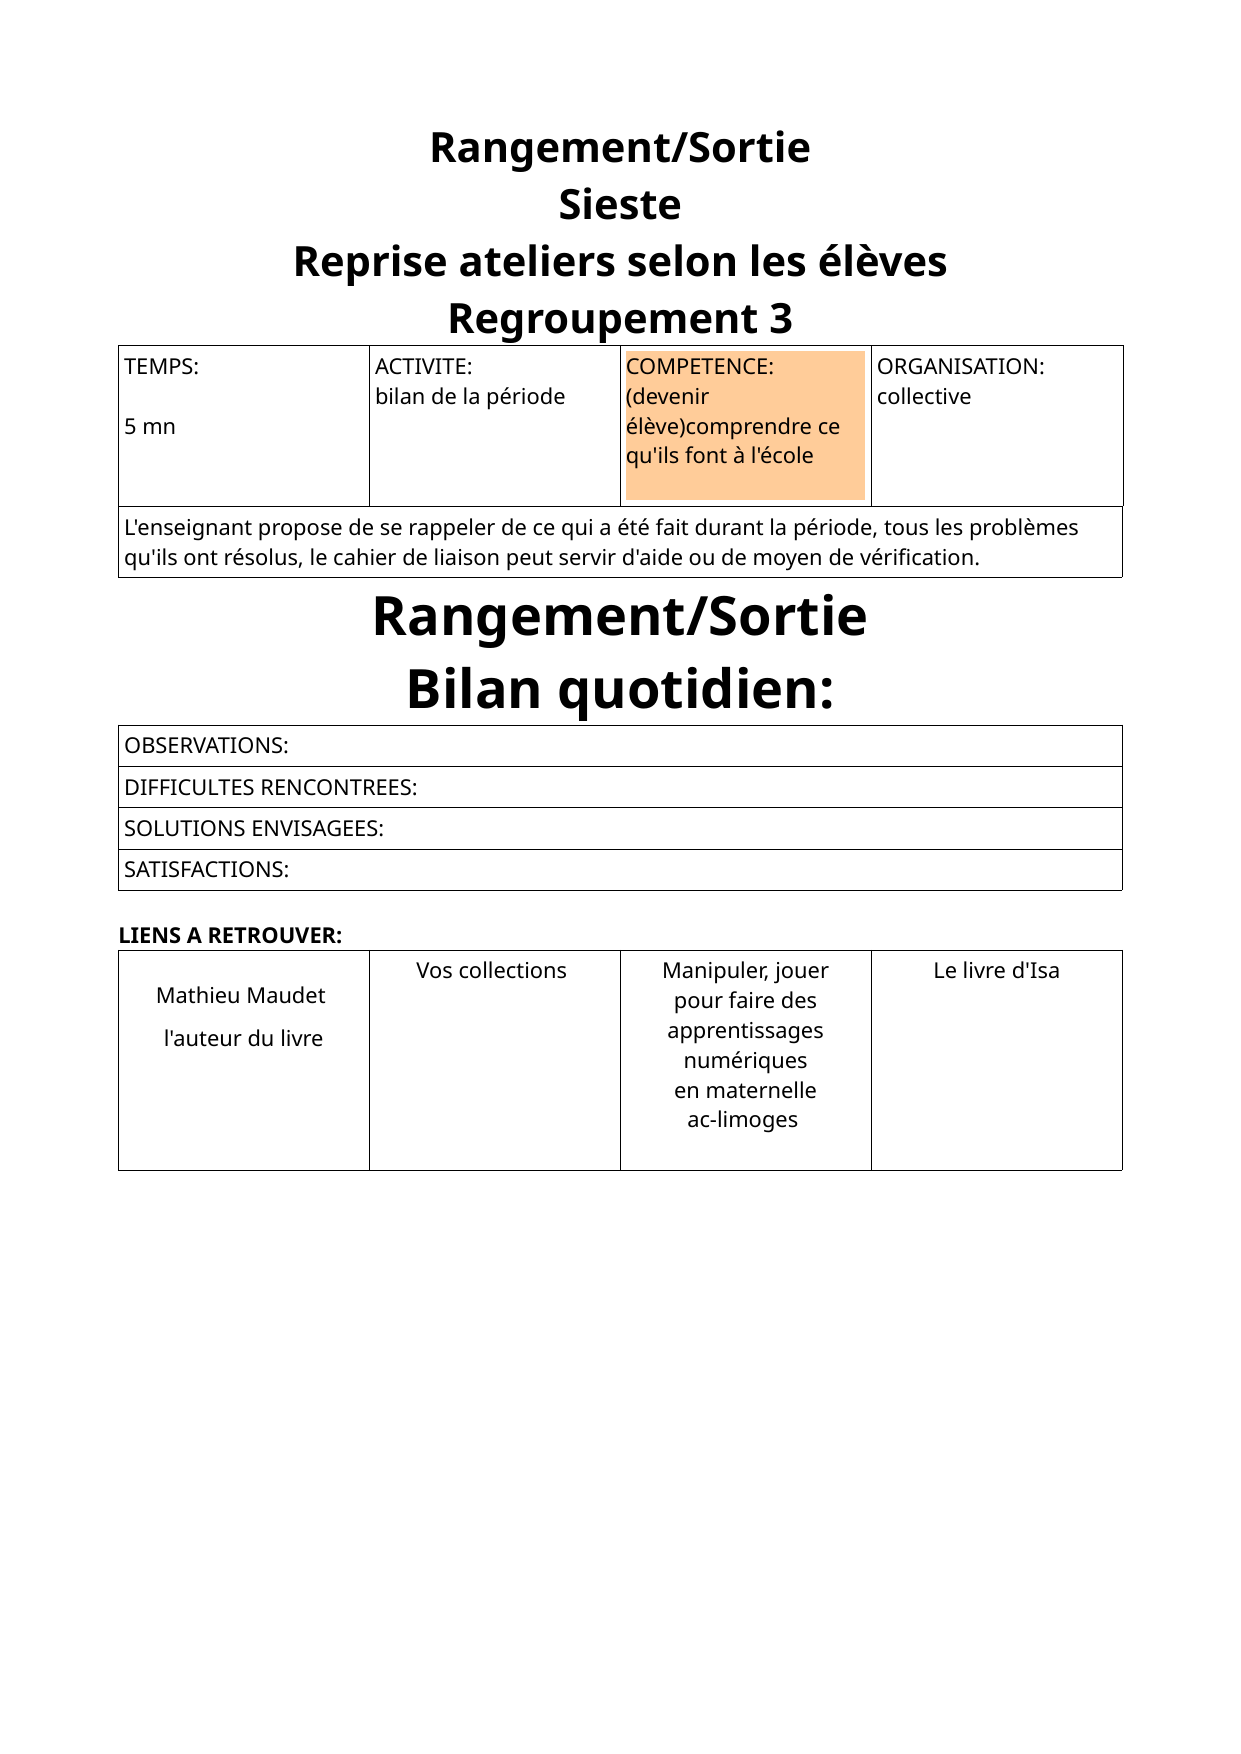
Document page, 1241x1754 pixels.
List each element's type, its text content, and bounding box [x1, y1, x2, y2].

table_header L'enseignant propose de se rappeler de ce qui a été fait durant la période, tous les problèmes qu'ils ont résolus, le cahier de liaison peut servir d'aide ou de moyen de vérification. [119, 507, 1122, 577]
table_cell SATISFACTIONS: [119, 850, 1122, 890]
table_header Vos collections [370, 951, 620, 1170]
text Rangement/Sortie [118, 118, 1122, 175]
text Regroupement 3 [118, 288, 1122, 345]
table_header TEMPS: 5 mn [119, 346, 369, 506]
table_header OBSERVATIONS: [119, 726, 1122, 766]
table_header Le livre d'Isa [872, 951, 1122, 1170]
table_cell SOLUTIONS ENVISAGEES: [119, 808, 1122, 849]
table_header COMPETENCE: (devenir élève)comprendre ce qu'ils font à l'école [621, 346, 871, 506]
table_header ACTIVITE: bilan de la période [370, 346, 620, 506]
text LIENS A RETROUVER: [118, 920, 1122, 950]
table_header ORGANISATION: collective [872, 346, 1123, 506]
table_cell DIFFICULTES RENCONTREES: [119, 767, 1122, 807]
table_header Manipuler, jouer pour faire des apprentissages numériques en maternelle ac-limoges [621, 951, 871, 1170]
text Bilan quotidien: [118, 651, 1122, 724]
text Sieste [118, 175, 1122, 232]
table_header Mathieu Maudet l'auteur du livre [119, 951, 369, 1170]
text Rangement/Sortie [118, 578, 1122, 651]
text Reprise ateliers selon les élèves [118, 232, 1122, 288]
